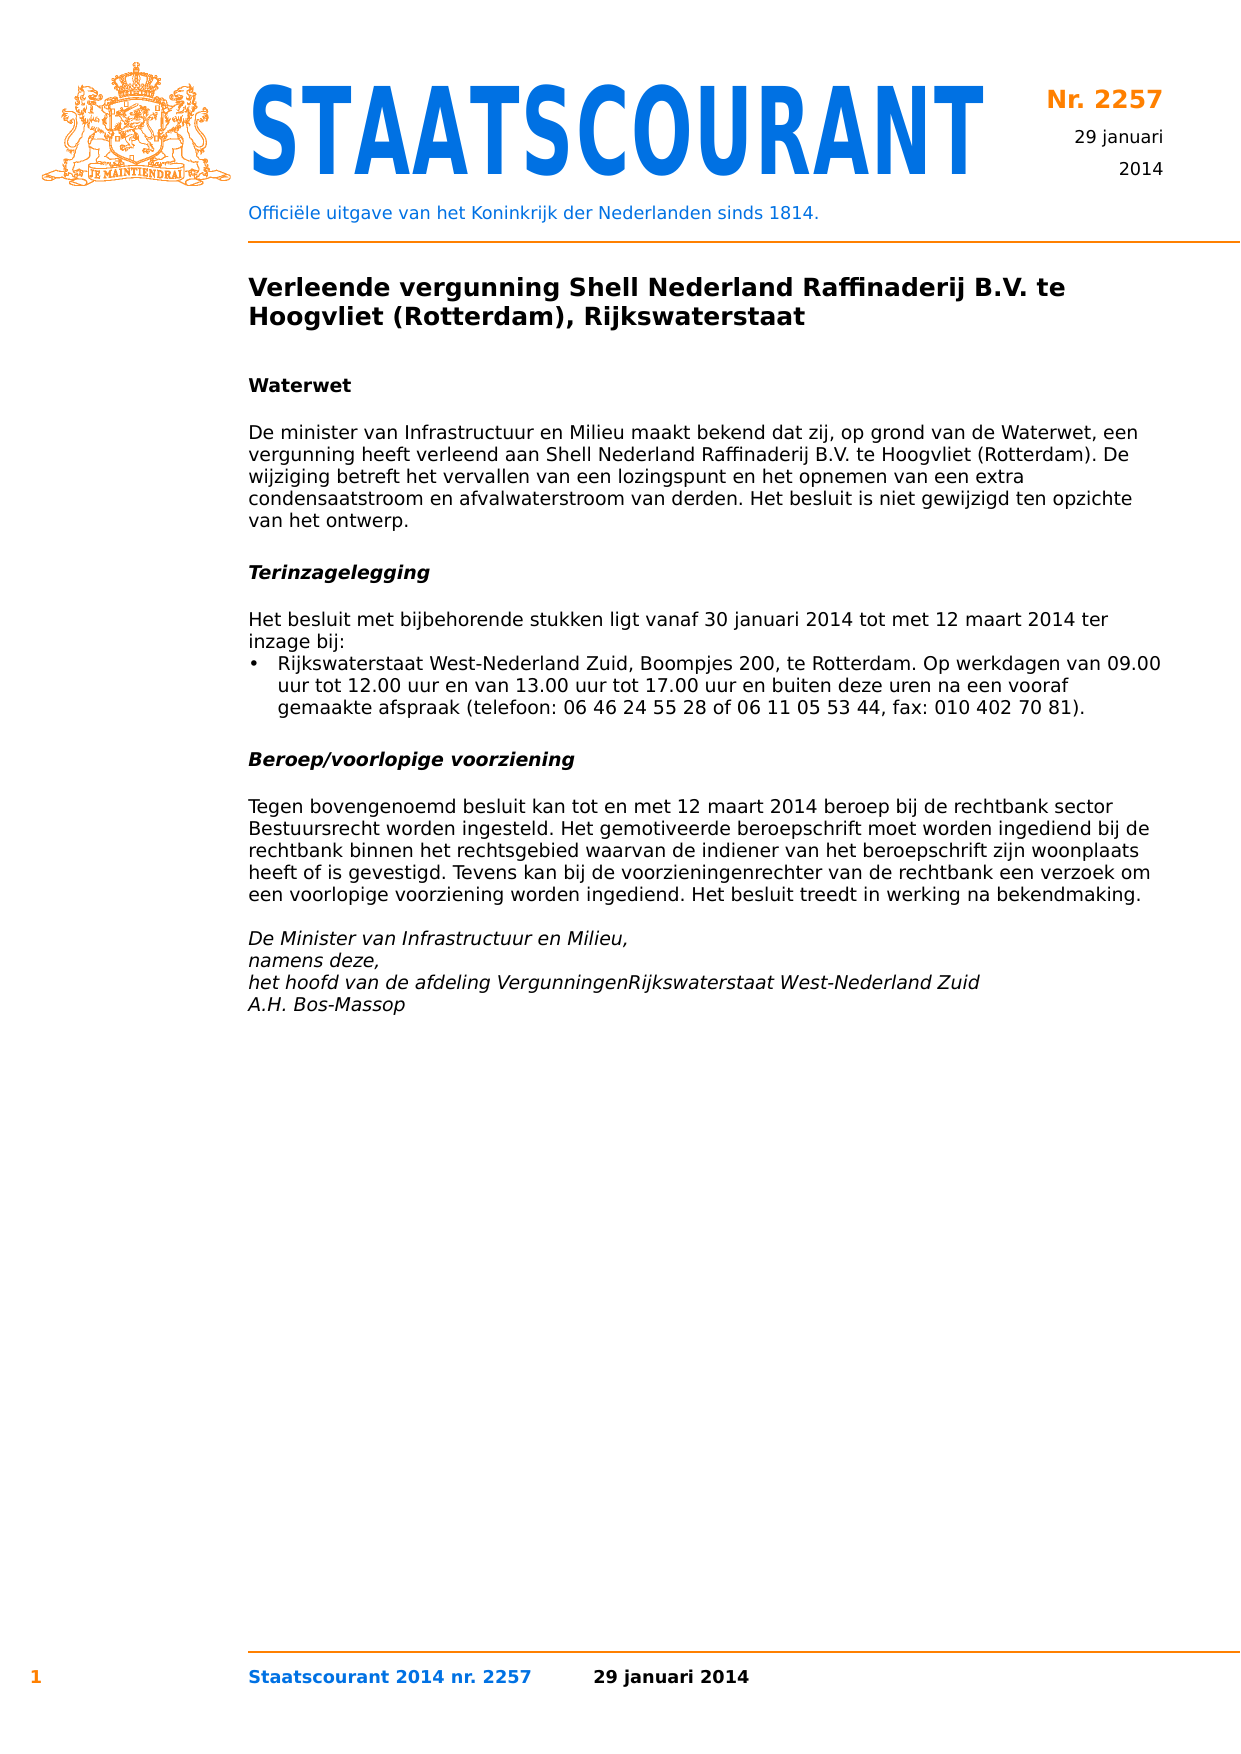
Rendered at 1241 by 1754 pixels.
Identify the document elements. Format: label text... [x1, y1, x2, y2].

table_header STAATSCOURANT [248, 62, 998, 203]
table_header Nr. 2257 [998, 62, 1240, 121]
subtitle Terinzagelegging [248, 562, 1163, 584]
table_cell 2014 [998, 153, 1240, 203]
text De minister van Infrastructuur en Milieu maakt bekend dat zij, op grond van de Waterwet, een vergunning heeft verleend aan Shell Nederland Raffinaderij B.V. te Hoogvliet (Rotterdam). De wijziging betreft het vervallen van een lozingspunt en het opnemen van een extra condensaatstroom en afvalwaterstroom van derden. Het besluit is niet gewijzigd ten opzichte van het ontwerp. [248, 422, 1163, 532]
table_cell 29 januari [998, 121, 1240, 153]
text Het besluit met bijbehorende stukken ligt vanaf 30 januari 2014 tot met 12 maart 2014 ter inzage bij: [248, 609, 1163, 653]
subtitle Beroep/voorlopige voorziening [248, 749, 1163, 771]
subtitle Waterwet [248, 375, 1163, 397]
table_header [25, 62, 248, 241]
picture [41, 62, 231, 186]
text De Minister van Infrastructuur en Milieu, namens deze, het hoofd van de afdeling VergunningenRijkswaterstaat West-Nederland Zuid A.H. Bos-Massop [248, 928, 1163, 1016]
table_cell Officiële uitgave van het Koninkrijk der Nederlanden sinds 1814. [248, 203, 1240, 241]
text Tegen bovengenoemd besluit kan tot en met 12 maart 2014 beroep bij de rechtbank sector Bestuursrecht worden ingesteld. Het gemotiveerde beroepschrift moet worden ingediend bij de rechtbank binnen het rechtsgebied waarvan de indiener van het beroepschrift zijn woonplaats heeft of is gevestigd. Tevens kan bij de voorzieningenrechter van de rechtbank een verzoek om een voorlopige voorziening worden ingediend. Het besluit treedt in werking na bekendmaking. [248, 796, 1163, 906]
subtitle Verleende vergunning Shell Nederland Raffinaderij B.V. te Hoogvliet (Rotterdam), Rijkswaterstaat [248, 273, 1163, 331]
text • Rijkswaterstaat West-Nederland Zuid, Boompjes 200, te Rotterdam. Op werkdagen van 09.00 uur tot 12.00 uur en van 13.00 uur tot 17.00 uur en buiten deze uren na een vooraf gemaakte afspraak (telefoon: 06 46 24 55 28 of 06 11 05 53 44, fax: 010 402 70 81). [248, 653, 1163, 719]
